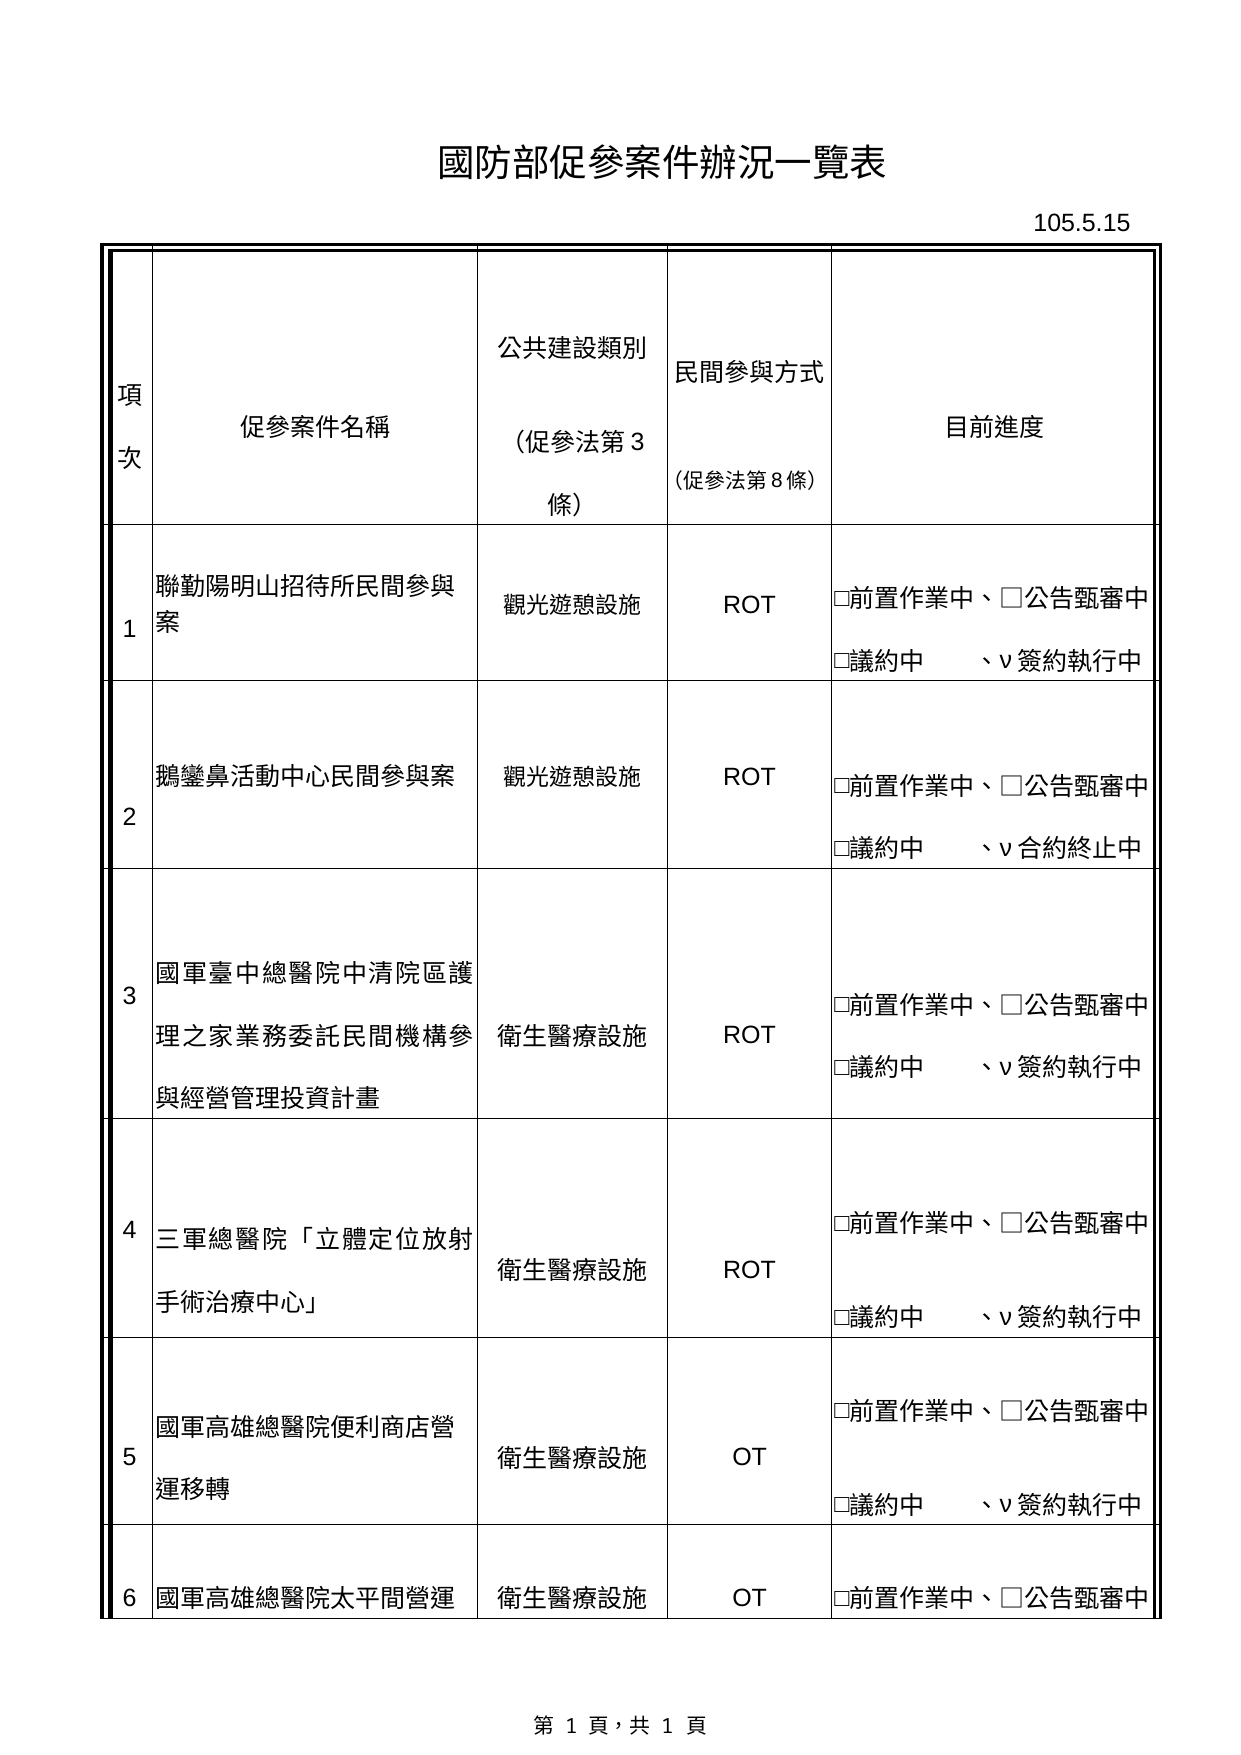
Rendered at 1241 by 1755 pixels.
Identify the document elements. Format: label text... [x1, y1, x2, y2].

table_cell □前置作業中、□公告甄審中 □議約中 、ν簽約執行中 [832, 869, 1153, 1118]
table_cell 衛生醫療設施 [478, 1525, 667, 1618]
table_cell 國軍高雄總醫院太平間營運 [153, 1525, 477, 1618]
table_cell ROT [668, 1119, 831, 1337]
table_cell 國軍高雄總醫院便利商店營運移轉 [153, 1338, 477, 1524]
table_cell 5 [113, 1338, 152, 1524]
table_cell 1 [113, 525, 152, 680]
table_cell 國軍臺中總醫院中清院區護理之家業務委託民間機構參與經營管理投資計畫 [153, 869, 477, 1118]
table_cell □前置作業中、□公告甄審中 □議約中 、ν簽約執行中 [832, 525, 1153, 680]
table_cell □前置作業中、□公告甄審中 □議約中 、ν簽約執行中 [832, 1119, 1153, 1337]
table_header 促參案件名稱 [153, 252, 477, 524]
table_cell 2 [113, 681, 152, 868]
table_cell ROT [668, 681, 831, 868]
table_cell OT [668, 1525, 831, 1618]
table_cell ROT [668, 869, 831, 1118]
table_cell □前置作業中、□公告甄審中 [832, 1525, 1153, 1618]
table_header 項次 [106, 246, 152, 524]
table_cell OT [668, 1338, 831, 1524]
text 105.5.15 [118, 180, 1130, 243]
table_cell 3 [113, 869, 152, 1118]
table_cell 鵝鑾鼻活動中心民間參與案 [153, 681, 477, 868]
text 國防部促參案件辦況一覽表 [118, 118, 1131, 180]
table_cell ROT [668, 525, 831, 680]
table_cell 觀光遊憩設施 [478, 681, 667, 868]
table_header 目前進度 [832, 246, 1157, 524]
table_cell 三軍總醫院「立體定位放射手術治療中心」 [153, 1119, 477, 1337]
table_cell 衛生醫療設施 [478, 1119, 667, 1337]
table_header 民間參與方式 （促參法第8條） [668, 252, 831, 524]
table_cell □前置作業中、□公告甄審中 □議約中 、ν合約終止中 [832, 681, 1153, 868]
table_cell 4 [113, 1119, 152, 1337]
table_cell □前置作業中、□公告甄審中 □議約中 、ν簽約執行中 [832, 1338, 1153, 1524]
table_cell 衛生醫療設施 [478, 869, 667, 1118]
table_cell 觀光遊憩設施 [478, 525, 667, 680]
table_header 公共建設類別 （促參法第3條） [478, 252, 667, 524]
table_cell 聯勤陽明山招待所民間參與案 [153, 525, 477, 680]
table_cell 衛生醫療設施 [478, 1338, 667, 1524]
table_cell 6 [113, 1525, 152, 1618]
